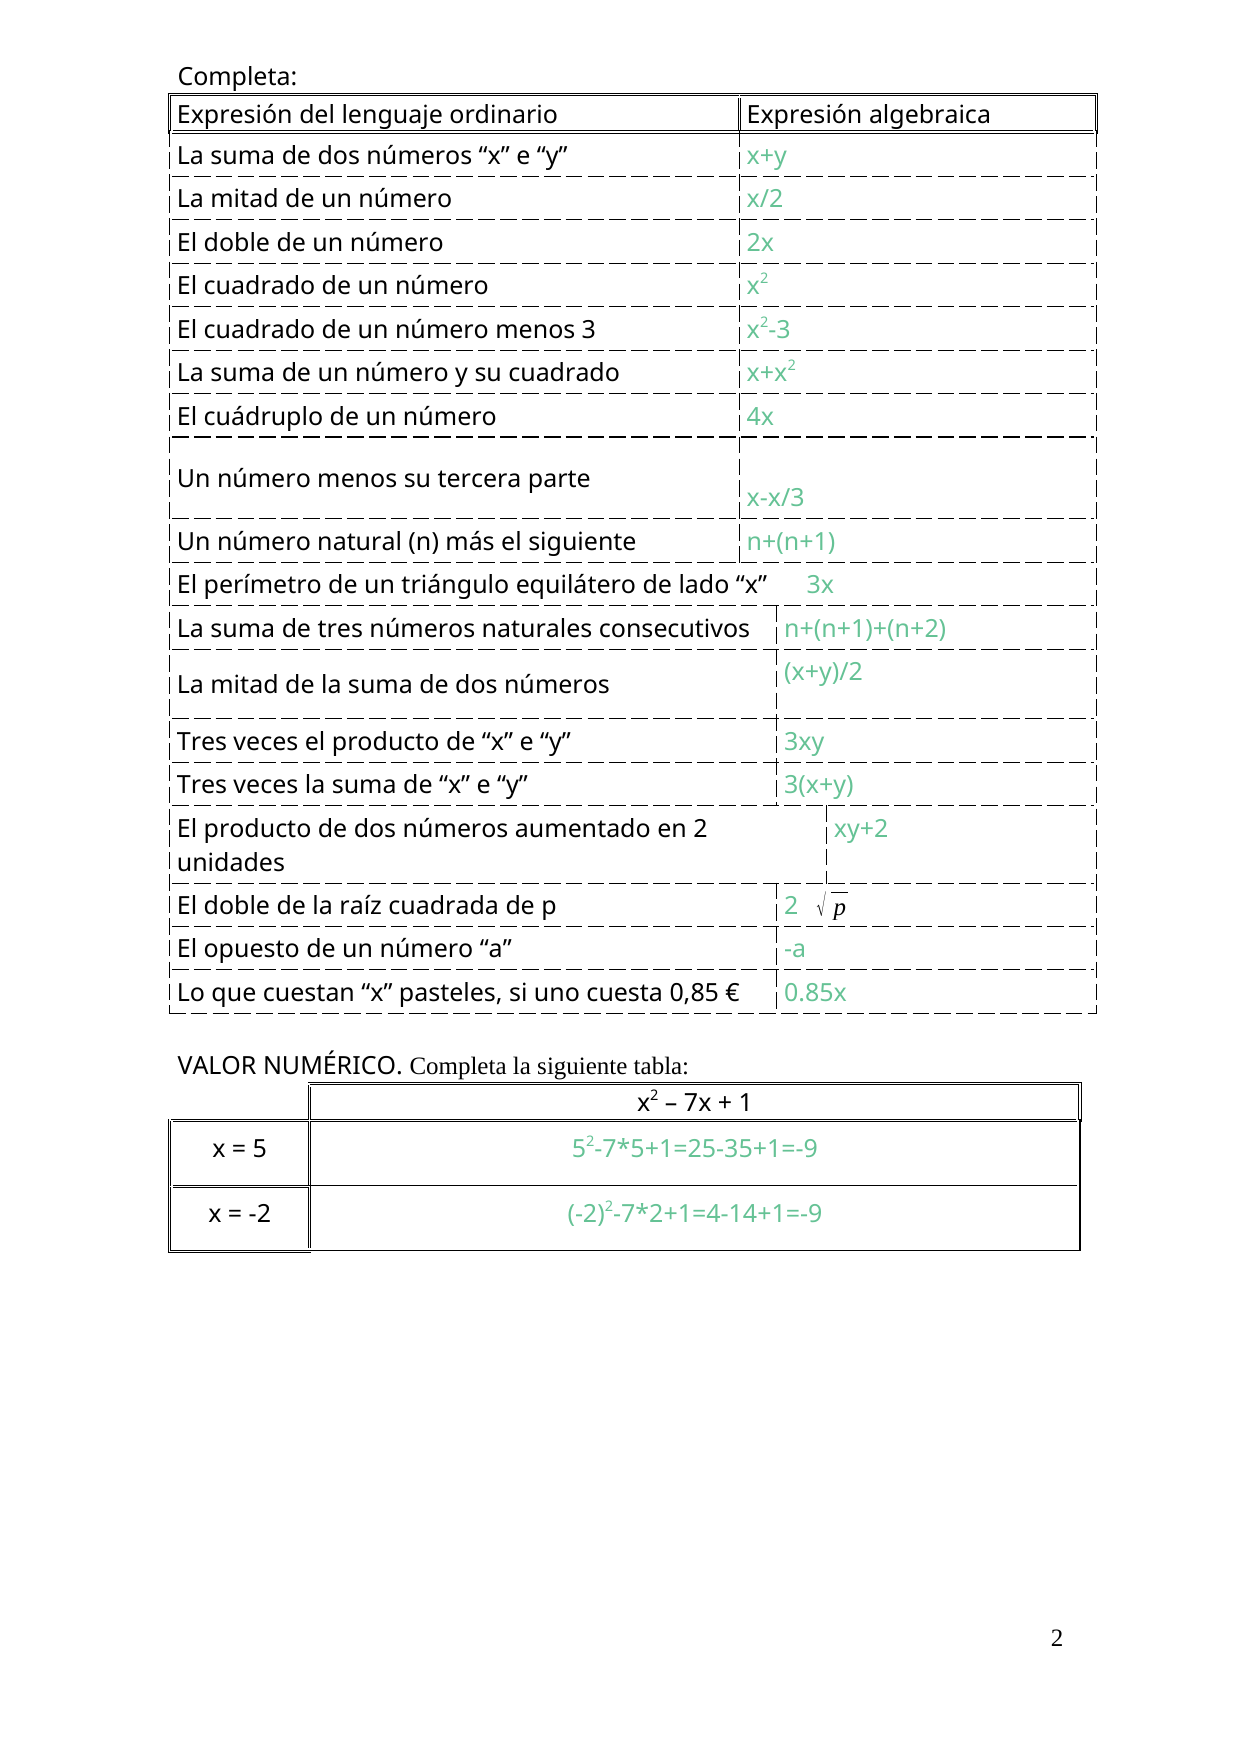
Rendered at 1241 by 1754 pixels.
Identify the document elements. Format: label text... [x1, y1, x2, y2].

table_cell Un número natural (n) más el siguiente [169, 518, 739, 562]
table_cell 3xy [777, 718, 1096, 762]
table_cell La suma de un número y su cuadrado [169, 350, 739, 393]
table_cell x+x2 [739, 350, 1096, 393]
table_cell 52-7*5+1=25-35+1=-9 [310, 1119, 1079, 1185]
table_cell xy+2 [826, 805, 1096, 882]
table_cell (x+y)/2 [777, 649, 1096, 718]
table_cell x-x/3 [739, 436, 1096, 518]
table_cell La mitad de la suma de dos números [169, 649, 777, 718]
table_cell x+y [739, 130, 1096, 176]
table_cell x = 5 [169, 1119, 309, 1185]
table_cell Un número menos su tercera parte [169, 436, 739, 518]
table_cell Tres veces el producto de “x” e “y” [169, 718, 777, 762]
table_header Expresión algebraica [739, 96, 1095, 130]
table_cell La suma de dos números “x” e “y” [169, 130, 739, 176]
table_cell El opuesto de un número “a” [169, 926, 777, 969]
table_cell El doble de un número [169, 219, 739, 263]
table_cell El cuádruplo de un número [169, 393, 739, 436]
table_cell La suma de tres números naturales consecutivos [169, 605, 777, 648]
table_cell 3(x+y) [777, 762, 1096, 805]
table_cell El producto de dos números aumentado en 2 unidades [169, 805, 826, 882]
table_cell 2x [739, 219, 1096, 263]
text Completa: [177, 59, 1063, 93]
table_cell (-2)2-7*2+1=4-14+1=-9 [310, 1185, 1079, 1250]
table_cell n+(n+1)+(n+2) [777, 605, 1096, 648]
table_cell El cuadrado de un número [169, 263, 739, 306]
table_cell -a [777, 926, 1096, 969]
table_cell x/2 [739, 176, 1096, 219]
table_header [169, 1082, 309, 1119]
table_cell 4x [739, 393, 1096, 436]
table_cell Tres veces la suma de “x” e “y” [169, 762, 777, 805]
table_cell x = -2 [171, 1185, 309, 1250]
table_cell 0.85x [777, 969, 1096, 1013]
table_header x2 – 7x + 1 [310, 1085, 1078, 1119]
table_cell El perímetro de un triángulo equilátero de lado “x” 3x [169, 562, 1096, 605]
table_cell x2-3 [739, 306, 1096, 349]
table_header Expresión del lenguaje ordinario [171, 96, 739, 130]
table_cell n+(n+1) [739, 518, 1096, 562]
table_cell 2 [777, 883, 1096, 926]
table_cell La mitad de un número [169, 176, 739, 219]
table_cell Lo que cuestan “x” pasteles, si uno cuesta 0,85 € [169, 969, 777, 1013]
table_cell El cuadrado de un número menos 3 [169, 306, 739, 349]
table_cell x2 [739, 263, 1096, 306]
table_cell El doble de la raíz cuadrada de p [169, 883, 777, 926]
text VALOR NUMÉRICO. Completa la siguiente tabla: [177, 1048, 1063, 1082]
